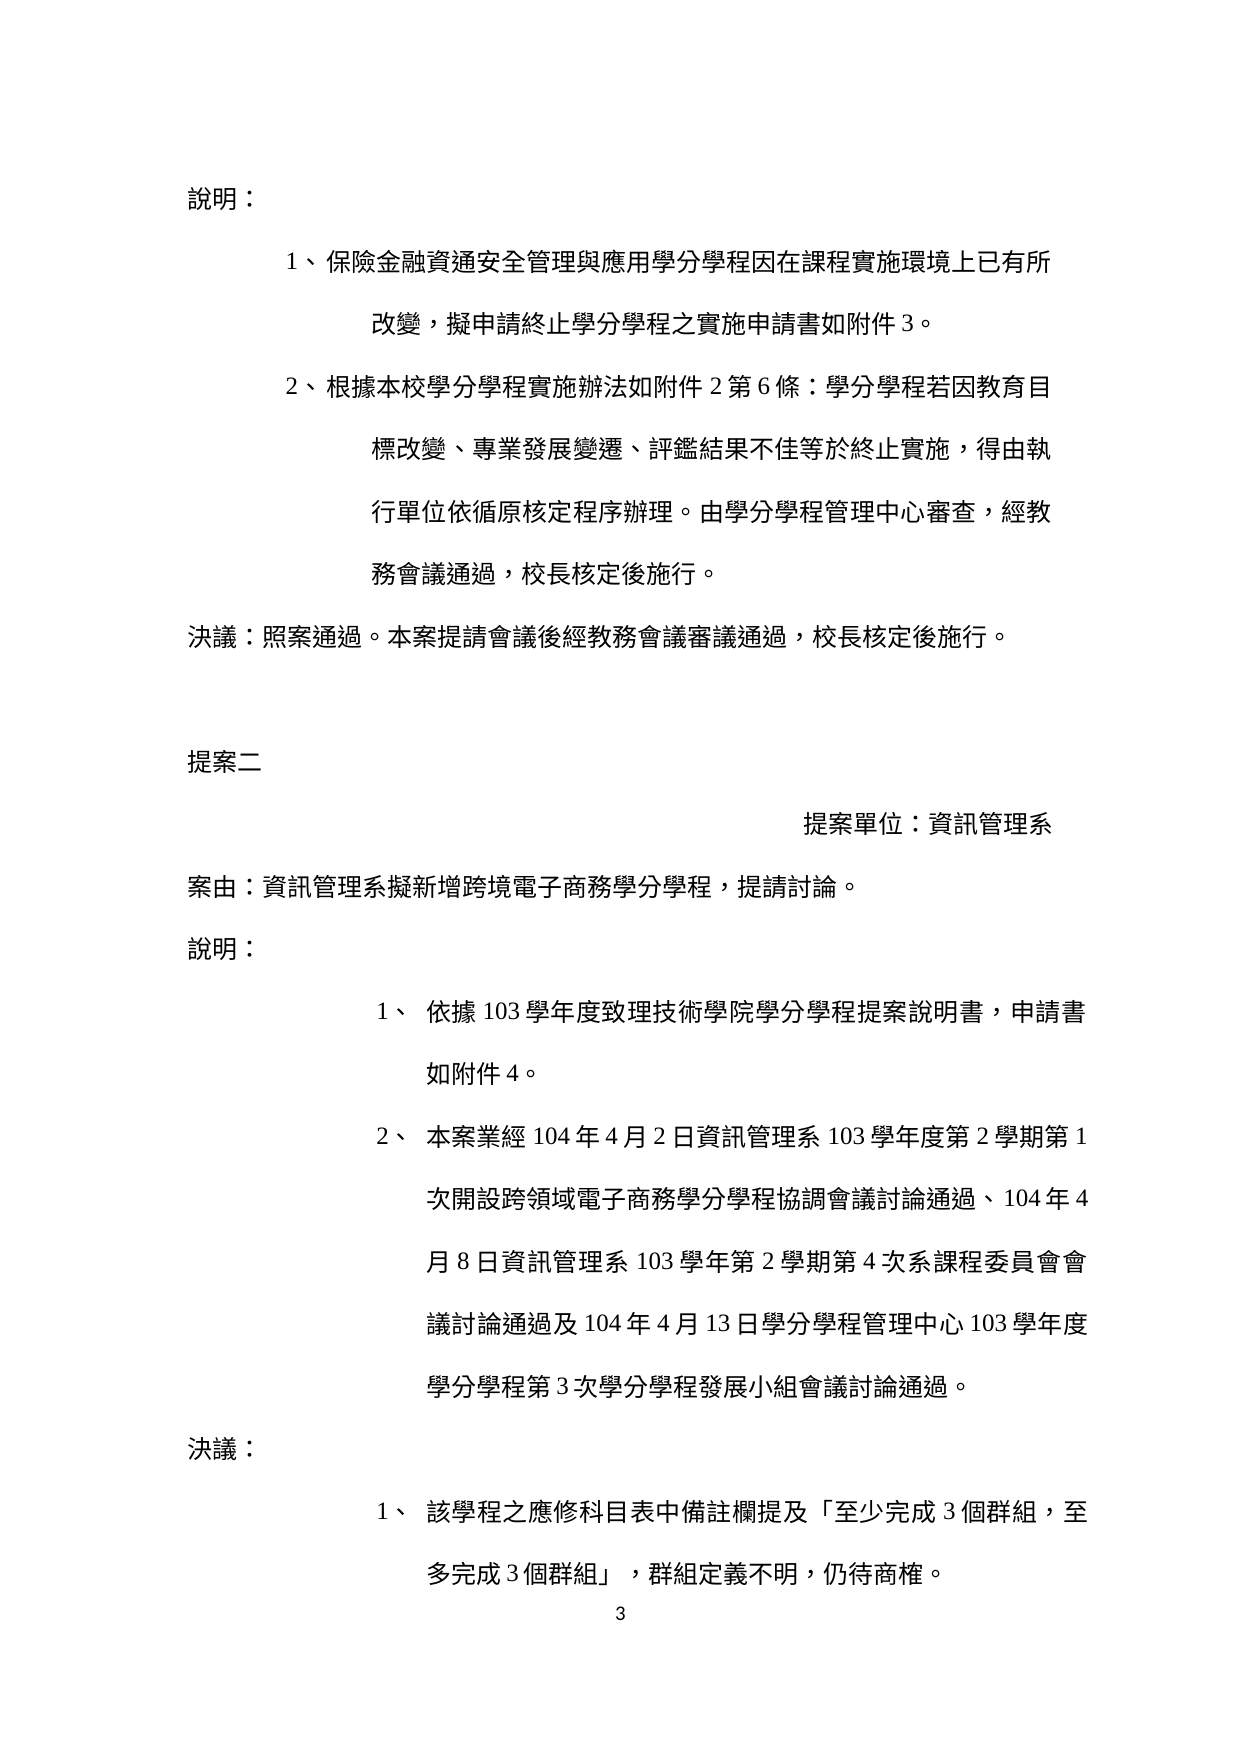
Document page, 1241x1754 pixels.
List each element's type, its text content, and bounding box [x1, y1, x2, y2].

text 決議：照案通過。本案提請會議後經教務會議審議通過，校長核定後施行。 [187, 594, 1053, 656]
list 本案業經104年4月2日資訊管理系103學年度第2學期第1次開設跨領域電子商務學分學程協調會議討論通過、104年4月8日資訊管理系103學年第2學期第4次系課程委員會會議討論通過及104年4月13日學分學程管理中心103學年度學分學程第3次學分學程發展小組會議討論通過。 [376, 1094, 1088, 1406]
text 提案二 [187, 719, 1053, 781]
text 說明： [187, 906, 1088, 969]
text 說明： [187, 156, 1053, 219]
text 決議： [187, 1406, 1088, 1469]
list 根據本校學分學程實施辦法如附件2第6條：學分學程若因教育目標改變、專業發展變遷、評鑑結果不佳等於終止實施，得由執行單位依循原核定程序辦理。由學分學程管理中心審查，經教務會議通過，校長核定後施行。 [285, 344, 1053, 594]
text 提案單位：資訊管理系 [246, 781, 1053, 844]
list 該學程之應修科目表中備註欄提及「至少完成3個群組，至多完成3個群組」，群組定義不明，仍待商榷。 [376, 1469, 1088, 1594]
list 保險金融資通安全管理與應用學分學程因在課程實施環境上已有所改變，擬申請終止學分學程之實施申請書如附件3。 [285, 219, 1053, 344]
list 依據103學年度致理技術學院學分學程提案說明書，申請書如附件4。 [376, 969, 1088, 1094]
text 案由：資訊管理系擬新增跨境電子商務學分學程，提請討論。 [187, 844, 1053, 906]
